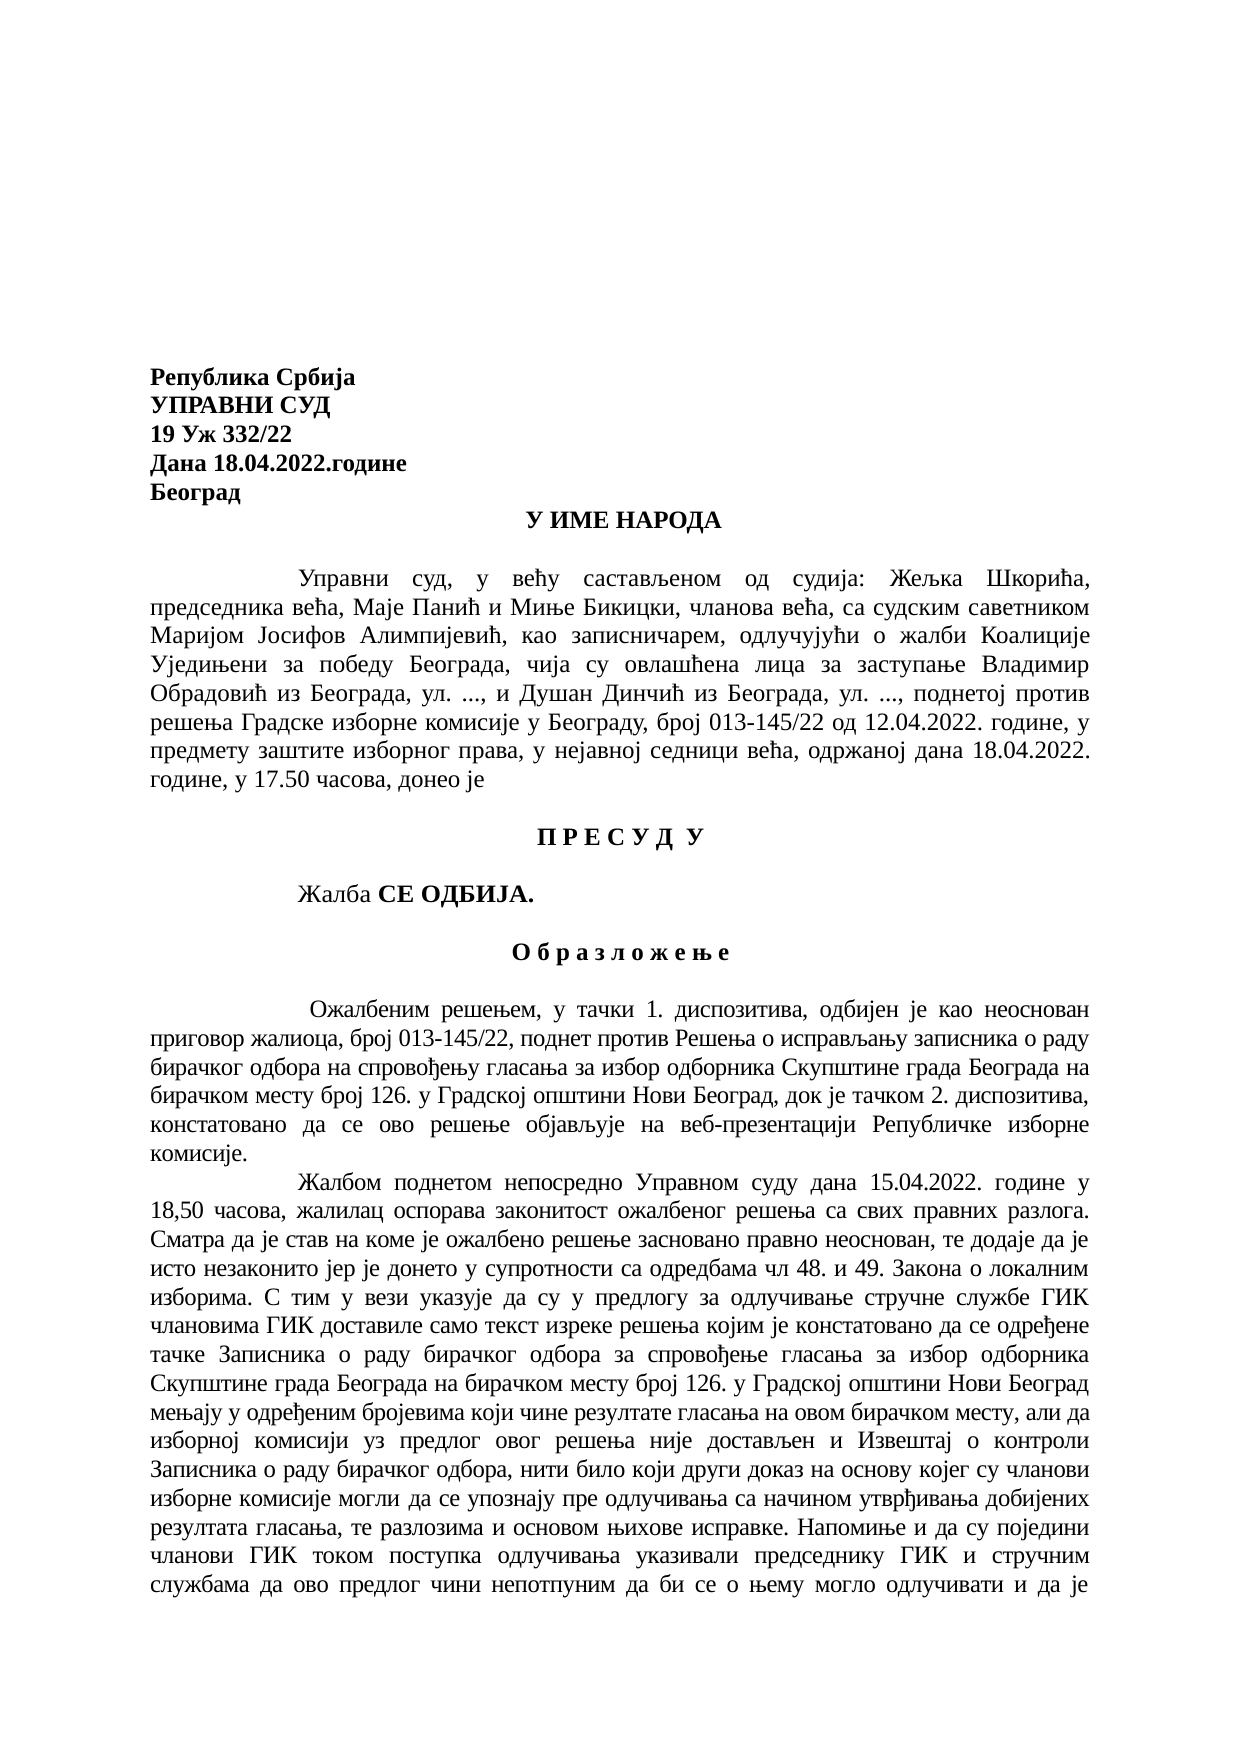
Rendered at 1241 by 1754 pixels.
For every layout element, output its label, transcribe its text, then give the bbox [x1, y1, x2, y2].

text Ожалбеним решењем, у тачки 1. диспозитива, одбијен је као неоснован приговор жалиоца, број 013-145/22, поднет против Решења о исправљању записника о раду бирачког одбора на спровођењу гласања за избор одборника Скупштине града Београда на бирачком месту број 126. у Градској општини Нови Београд, док је тачком 2. диспозитива, констатовано да се ово решење објављује на веб-презентацији Републичке изборне комисије. [150, 994, 1091, 1167]
text 19 Уж 332/22 [150, 419, 1091, 448]
text Република Србија [150, 148, 1091, 391]
text П Р Е С У Д У [150, 822, 1091, 851]
text Жалбом поднетом непосредно Управном суду дана 15.04.2022. године у 18,50 часова, жалилац оспорава законитост ожалбеног решења са свих правних разлога. Сматра да је став на коме је ожалбено решење засновано правно неоснован, те додаје да је исто незаконито јер је донето у супротности са одредбама чл 48. и 49. Закона о локалним изборима. С тим у вези указује да су у предлогу за одлучивање стручне службе ГИК члановима ГИК доставиле само текст изреке решења којим је констатовано да се одређене тачке Записника о раду бирачког одбора за спровођење гласања за избор одборника Скупштине града Београда на бирачком месту број 126. у Градској општини Нови Београд мењају у одређеним бројевима који чине резултате гласања на овом бирачком месту, али да изборној комисији уз предлог овог решења није достављен и Извештај о контроли Записника о раду бирачког одбора, нити било који други доказ на основу којег су чланови изборне комисије могли да се упознају пре одлучивања са начином утврђивања добијених резултата гласања, те разлозима и основом њихове исправке. Напомиње и да су поједини чланови ГИК током поступка одлучивања указивали председнику ГИК и стручним службама да ово предлог чини непотпуним да би се о њему могло одлучивати и да је [150, 1167, 1091, 1598]
text Управни суд, у већу састављеном од судија: Жељка Шкорића, председника већа, Маје Панић и Миње Бикицки, чланова већа, са судским саветником Маријом Јосифов Алимпијевић, као записничарем, одлучујући о жалби Коалиције Уједињени за победу Београда, чија су овлашћена лица за заступање Владимир Обрадовић из Београда, ул. ..., и Душан Динчић из Београда, ул. ..., поднетој против решења Градске изборне комисије у Београду, број 013-145/22 од 12.04.2022. године, у предмету заштите изборног права, у нејавној седници већа, одржаној дана 18.04.2022. године, у 17.50 часова, донео је [150, 563, 1091, 793]
text У ИМЕ НАРОДА [150, 506, 1091, 534]
text Београд [150, 477, 1091, 506]
text УПРАВНИ СУД [150, 391, 1091, 419]
text О б р а з л о ж е њ е [150, 937, 1091, 966]
text Жалба СЕ ОДБИЈА. [150, 879, 1091, 908]
text Дана 18.04.2022.године [150, 448, 1091, 477]
